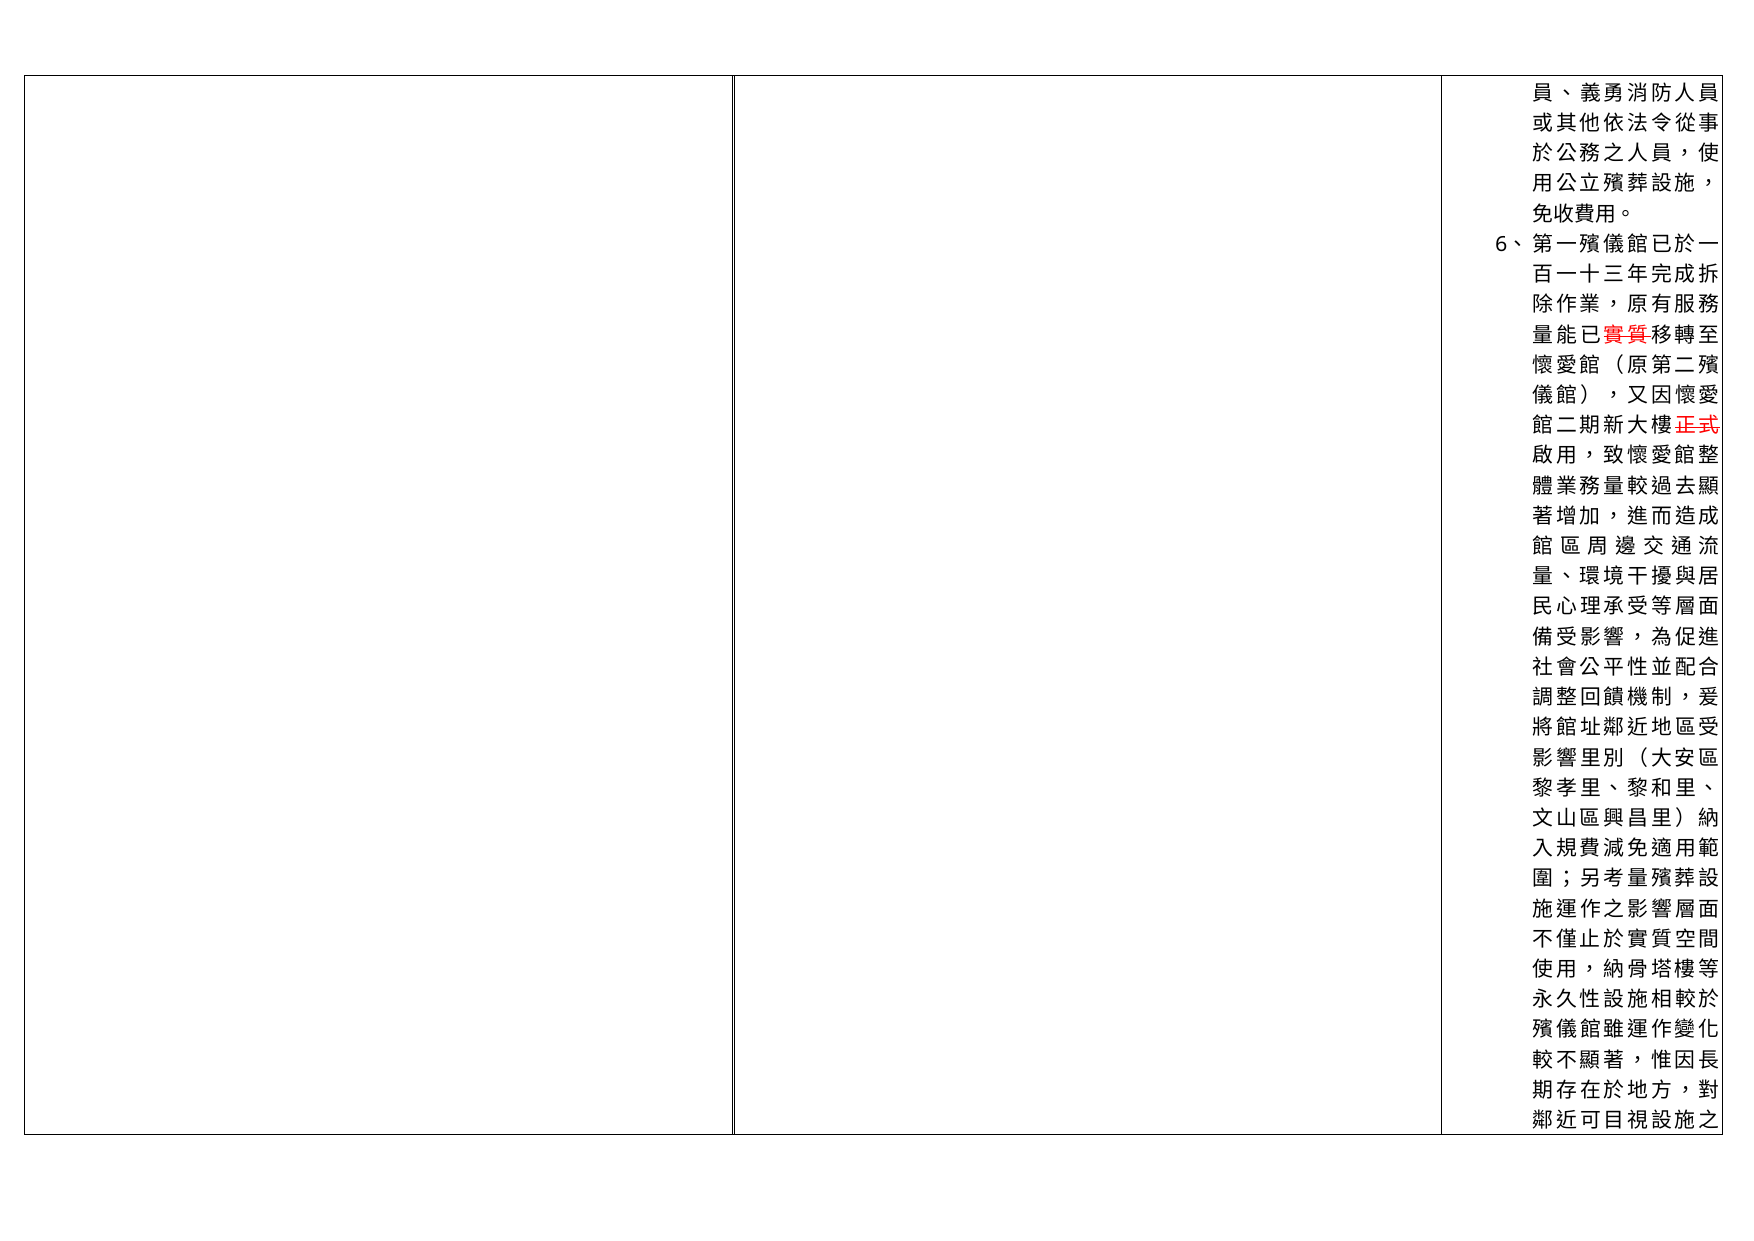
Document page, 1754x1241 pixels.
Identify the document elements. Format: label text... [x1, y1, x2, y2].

table_header 附註： 死亡者設籍本市，且具有下列情形之一者，除公墓使用費按本表收費外，其餘項目減免收費情形如下： 低收入戶，免收費用。 原住民，免收費用。 因公死亡之軍公教人員，免收費用。 在醫療院所捐贈器官，免收費用。 中低收入戶，減半收費。 有前項規定情形申請骨灰暫厝費減免者，減免期間以三十日為限；有前項第一款至第三款及第五款規定情形申請遺體寄存費減免者，減免期間亦同。 死亡者非設籍本市之低收入戶，使用本表之遺體火化、骨骸火化、富德靈骨樓或陽明山靈骨塔骨灰寄存、富德靈骨樓或陽明山靈骨塔骨骸寄存項目，依殯葬管理條例第二十一條之一規定，免收費用。 有下列情形之一者，不論死亡者設籍本市或非本市，除公墓使用費按本表收費外，其餘項目不收費： 因檢察官辦案需要暫不殮葬。 因重大災害致死。 具急難救助需求。 設籍本市中山區行政里、行孝里、行仁里、松江里、江寧里、新生里、新福里、新喜里、大佳里、新庄里、江山里、中庄里、下埤里及大安區黎元里、學府里、芳和里、臥龍里、文山區興泰里、博嘉里、信義區黎順里及北投區林泉里、永和里、泉源里、中心里之死亡者，自死亡日起十五日內出殯者，使用本表中各項設施及服務，除公墓使用費、骨灰（骸）及神主牌位寄存費按本表收費外，其餘項目不收費。但超過十五日出殯者，自第十六日起之各項費用仍應依本表規定收費。 埋葬於本市之墳墓起掘後之骨灰(骸)使用本表之骨骸火化、富德靈骨樓或陽明山靈骨塔骨灰寄存、陽明山臻愛樓骨灰寄存、富德靈骨樓或陽明山靈骨塔骨骸寄存、富德靈骨樓神主牌位寄存或陽明山臻愛樓神主牌位寄存項目，得比照死亡者設籍本市之基準收費。 本表所稱設籍，以死亡者死亡時之戶籍資料認定。 [735, 76, 1441, 1133]
table_header 員、義勇消防人員或其他依法令從事於公務之人員，使用公立殯葬設施，免收費用。 第一殯儀館已於一百一十三年完成拆除作業，原有服務量能已實質移轉至懷愛館（原第二殯儀館），又因懷愛館二期新大樓正式啟用，致懷愛館整體業務量較過去顯著增加，進而造成館區周邊交通流量、環境干擾與居民心理承受等層面備受影響，為促進社會公平性並配合調整回饋機制，爰將館址鄰近地區受影響里別（大安區黎孝里、黎和里、文山區興昌里）納入規費減免適用範圍；另考量殯葬設施運作之影響層面不僅止於實質空間使用，納骨塔樓等永久性設施相較於殯儀館雖運作變化較不顯著，惟因長期存在於地方，對鄰近可目視設施之 [1442, 76, 1722, 1133]
table_header 附註： 死亡者設籍本市者，除公墓使用費按本表收費外，其餘項目依下列規定減免收費： 低收入戶，免收費用。 原住民，免收費用。 因公死亡之軍公教人員，免收費用。 在醫療院所捐贈器官，免收費用。 中低收入戶，免收依殯葬管理條例第二十一條之一規定，使用本表之遺體火化費、骨骸火化費、富德靈骨樓、陽明山靈骨塔或陽明山臻愛樓骨灰寄存費、富德靈骨樓或陽明山靈骨塔骨骸寄存項目費，免收費用，其餘項目減半收費。 依有前項規定情形申請骨灰暫厝費減免者，或有依前項第一款至第三款或第五款規定情形申請遺體寄存費或停柩費減免者，減免期間以三十日為限。 依有第一項規定情形申請減免收費，而於取得禮廳使用許可後無法如期使用並再次申請使用者，得依第一項規定減免收費。但自第三次申請起，禮廳使用費按本表收費。 死亡者非設籍本市之低收入戶、中低收入戶者，使用本表之下列項目，免收下列費用： 遺體火化費。 骨骸火化費。 富德靈骨樓或陽明山靈骨塔骨灰寄存費。 陽明山臻愛樓骨灰寄存費（限同櫃增加寄存之骨灰罐）。 富德靈骨樓或陽明山靈骨塔骨骸寄存費。 環保葬區使用費。 有下列情形之一者，不論死亡者設籍本市或非本市，除公墓使用費按本表收費外，其餘項目不收費： 因檢察官辦案需要暫不殮葬。 因重大災害致死。 具急難救助需求。 死亡者為殉職警察、義勇警察、民防人員、消防人員、義勇消防人員或其他依法令從事於公務之人員，不論設籍本市或非本市，免收費用。 設籍本市中山區行政里、行孝里、行仁里、松江里、江寧里、新生里、新福里、新喜里、大佳里、新庄里、江山里、中庄里、下埤里及大安區黎元里、學府里、芳和里、臥龍里、黎孝里、黎和里、文山區興泰里、博嘉里、興昌里、信義區黎順里及北投區林泉里、永和里、泉源里、中心里、湖山里之死亡者，自死亡日起十五日內出殯者，使用本表中各項設施及服務，除公墓使用費、骨灰（骸）及神主牌位寄存費按本表收費外，其餘項目不收費。但超過十五日出殯者，自第十六日起之各項費用仍應依本表規定收費。 埋葬於本市之墳墓起掘後之骨灰(骸)使用本表之骨骸火化、富德靈骨樓或陽明山靈骨塔骨灰寄存、陽明山臻愛樓骨灰寄存、富德靈骨樓或陽明山靈骨塔骨骸寄存、富德靈骨樓神主牌位寄存或、陽明山臻愛樓神主牌位寄存或環保葬區使用項目，得比照死亡者設籍本市之基準收費。 七、本表所稱設籍，以死亡者死亡時之戶籍資料認定。 [25, 76, 732, 1133]
